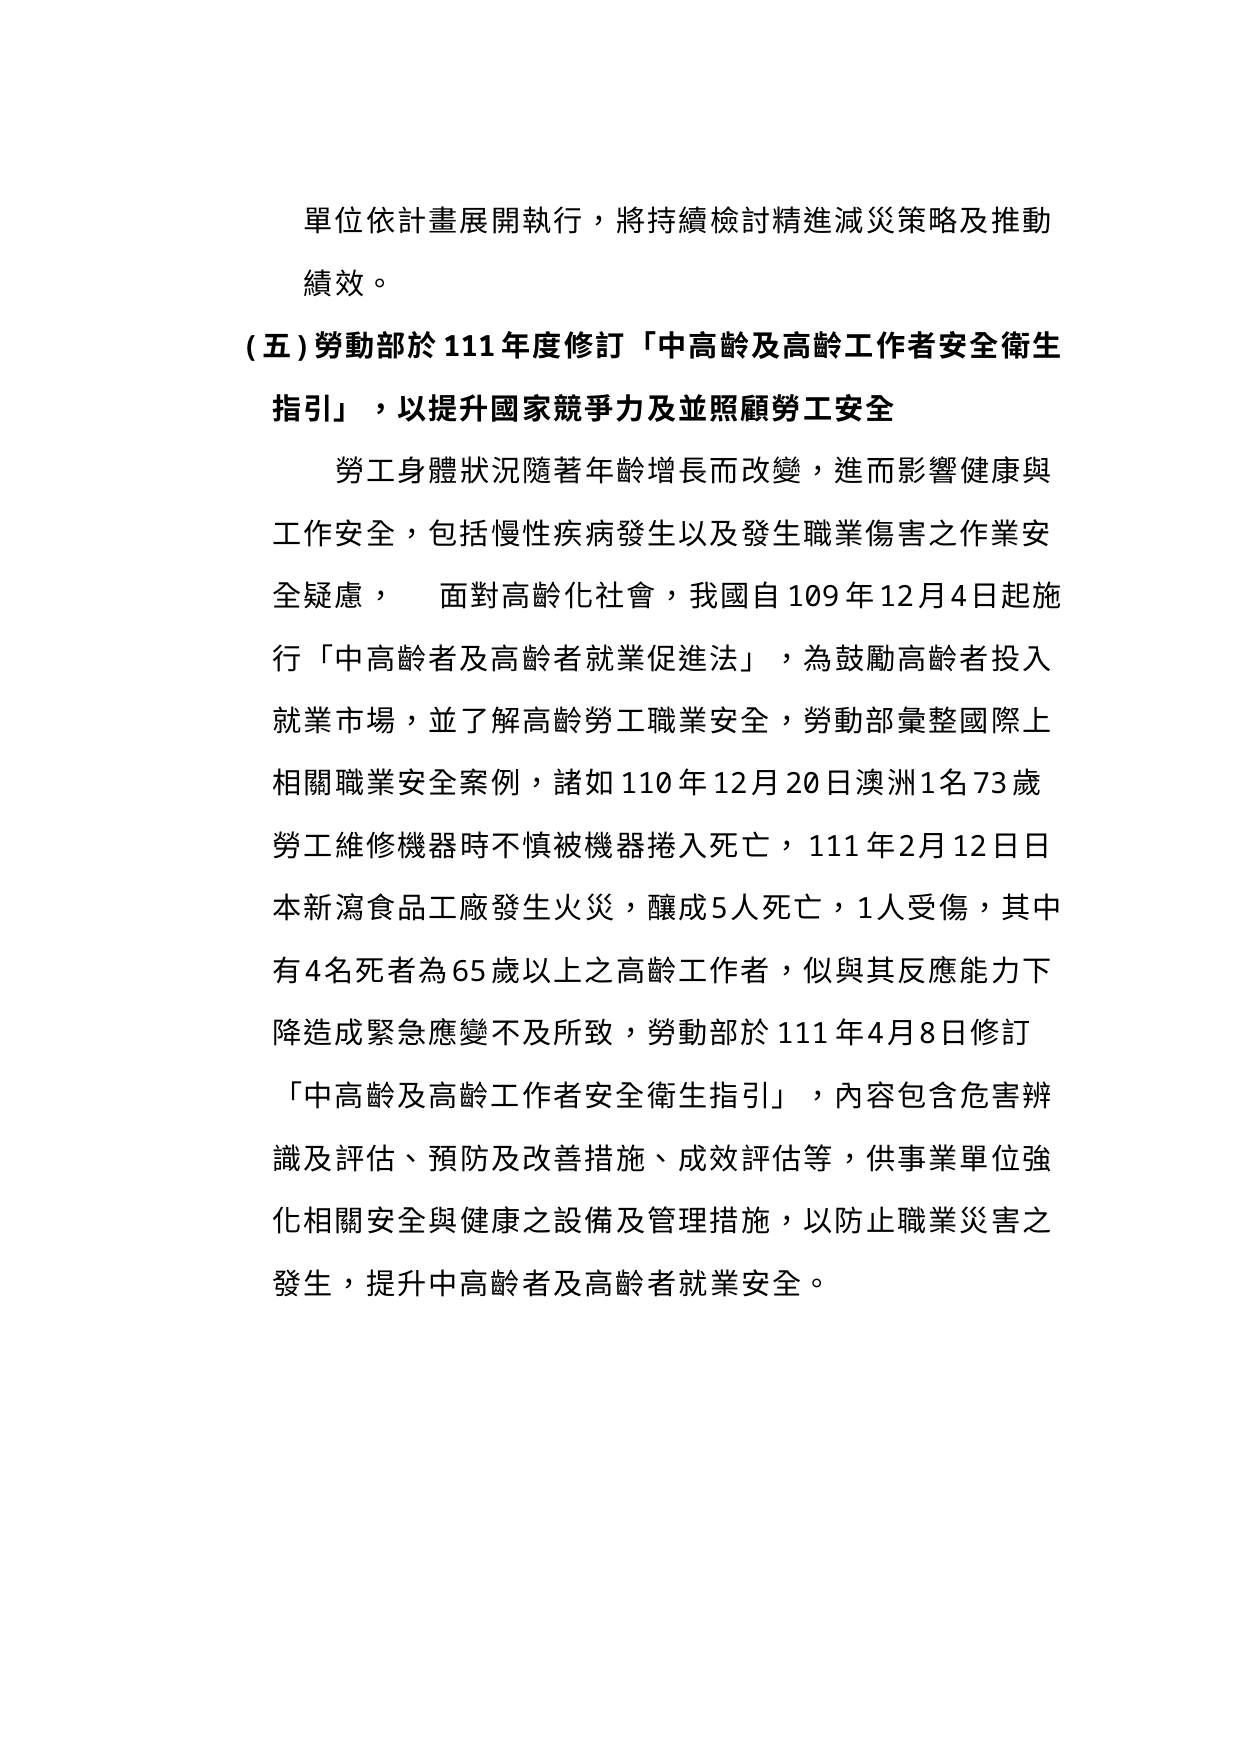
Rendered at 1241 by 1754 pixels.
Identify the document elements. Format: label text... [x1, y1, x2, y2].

text 勞工身體狀況隨著年齡增長而改變，進而影響健康與工作安全，包括慢性疾病發生以及發生職業傷害之作業安全疑慮， 面對高齡化社會，我國自109年12月4日起施行「中高齡者及高齡者就業促進法」，為鼓勵高齡者投入就業市場，並了解高齡勞工職業安全，勞動部彙整國際上相關職業安全案例，諸如110年12月20日澳洲1名73歲勞工維修機器時不慎被機器捲入死亡，111年2月12日日本新瀉食品工廠發生火災，釀成5人死亡，1人受傷，其中有4名死者為65歲以上之高齡工作者，似與其反應能力下降造成緊急應變不及所致，勞動部於111年4月8日修訂「中高齡及高齡工作者安全衛生指引」，內容包含危害辨識及評估、預防及改善措施、成效評估等，供事業單位強化相關安全與健康之設備及管理措施，以防止職業災害之發生，提升中高齡者及高齡者就業安全。 [266, 427, 1063, 1302]
text (五)勞動部於111年度修訂「中高齡及高齡工作者安全衛生指引」，以提升國家競爭力及並照顧勞工安全 [236, 302, 1063, 427]
text 單位依計畫展開執行，將持續檢討精進減災策略及推動績效。 [266, 177, 1063, 302]
